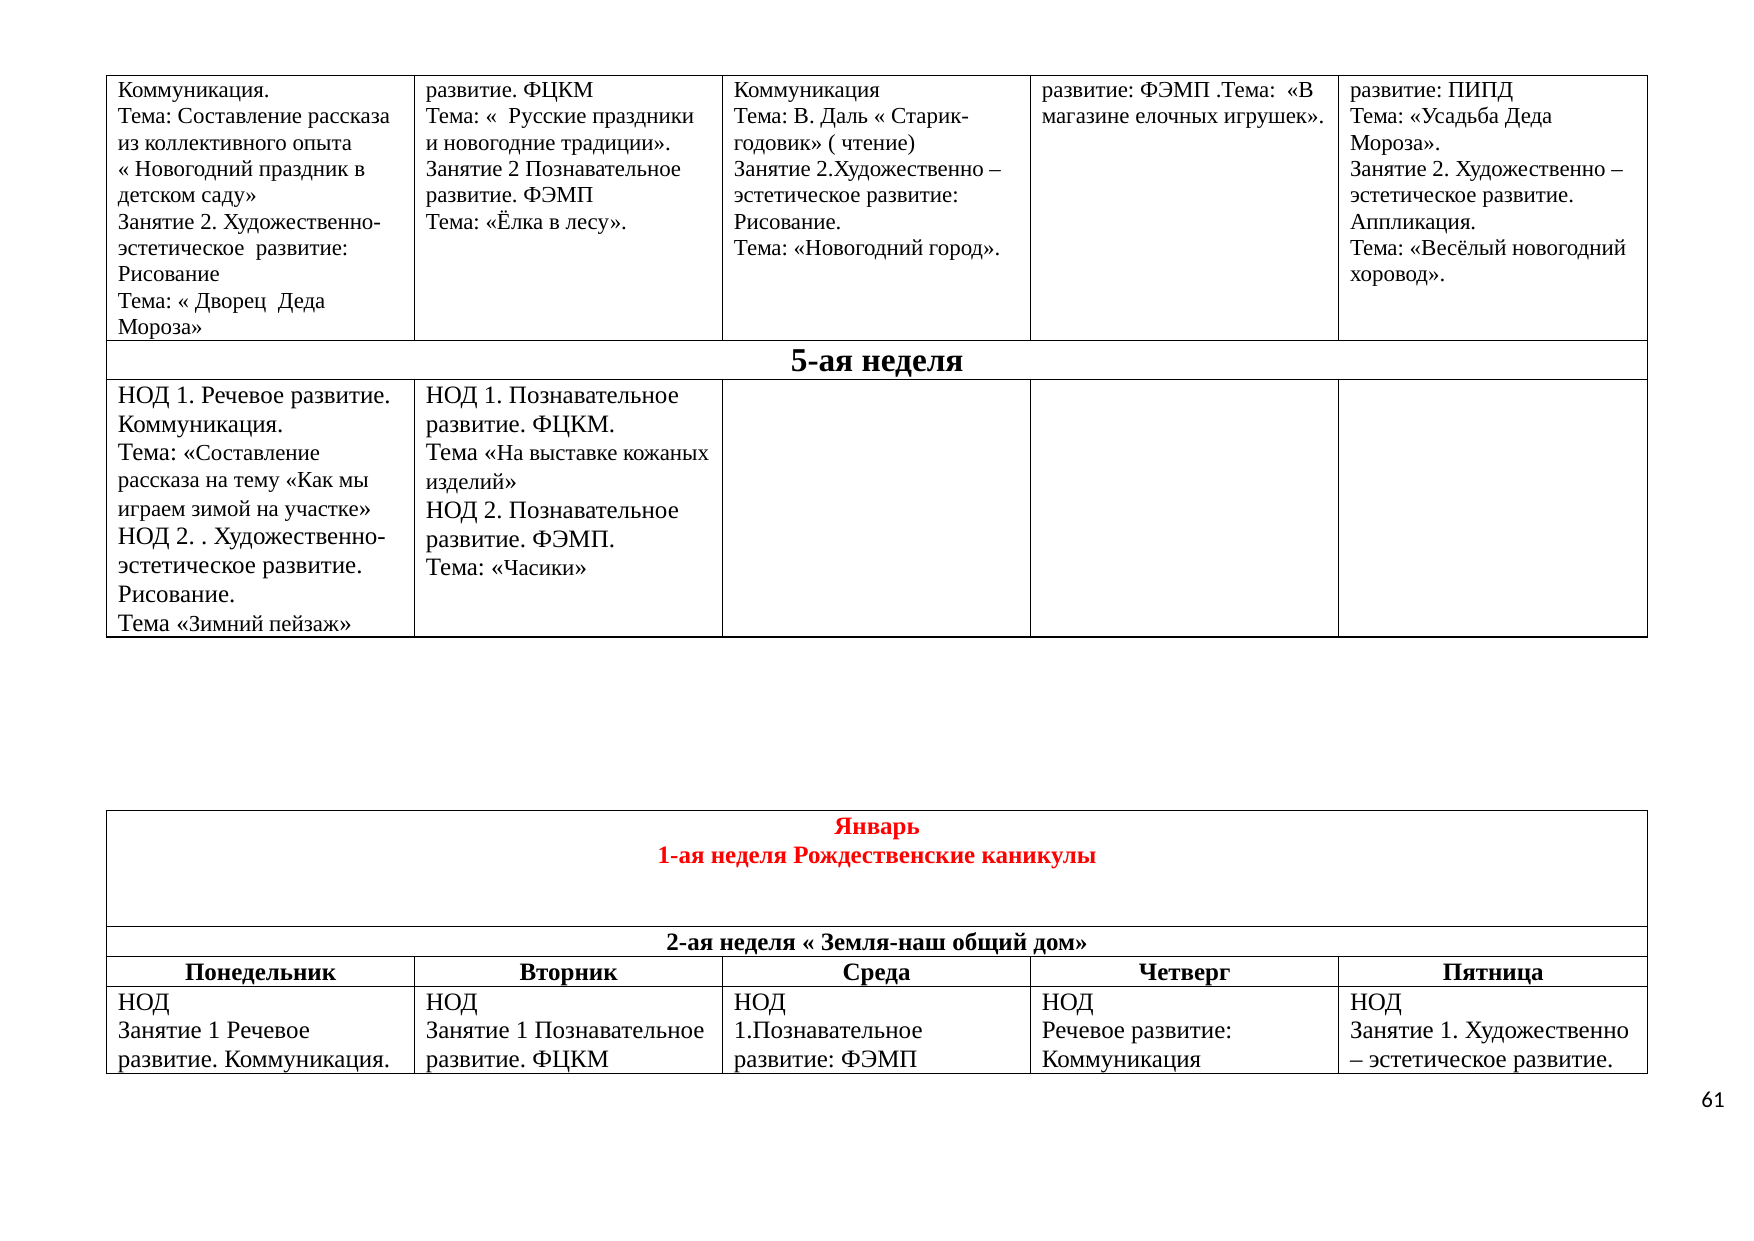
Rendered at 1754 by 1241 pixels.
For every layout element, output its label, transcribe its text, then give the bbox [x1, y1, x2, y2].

table_cell Четверг [1031, 957, 1338, 986]
table_cell 2-ая неделя « Земля-наш общий дом» [107, 927, 1647, 956]
table_cell НОД 1. Познавательное развитие. ФЦКМ. Тема «На выставке кожаных изделий» НОД 2. Познавательное развитие. ФЭМП. Тема: «Часики» [415, 380, 722, 636]
table_cell Понедельник [107, 957, 414, 986]
table_cell Коммуникация Тема: В. Даль « Старик-годовик» ( чтение) Занятие 2.Художественно – эстетическое развитие: Рисование. Тема: «Новогодний город». [723, 76, 1030, 339]
table_cell Вторник [415, 957, 722, 986]
table_cell развитие: ПИПД Тема: «Усадьба Деда Мороза». Занятие 2. Художественно – эстетическое развитие. Аппликация. Тема: «Весёлый новогодний хоровод». [1339, 76, 1647, 339]
table_cell [1031, 380, 1338, 636]
table_cell НОД 1.Познавательное развитие: ФЭМП [723, 987, 1030, 1073]
table_cell развитие: ФЭМП .Тема: «В магазине елочных игрушек». [1031, 76, 1338, 339]
table_cell Пятница [1339, 957, 1647, 986]
table_cell НОД 1. Речевое развитие. Коммуникация. Тема: «Составление рассказа на тему «Как мы играем зимой на участке» НОД 2. . Художественно-эстетическое развитие. Рисование. Тема «Зимний пейзаж» [107, 380, 414, 636]
table_cell НОД Речевое развитие: Коммуникация [1031, 987, 1338, 1073]
table_header Январь 1-ая неделя Рождественские каникулы [107, 811, 1647, 926]
table_cell НОД Занятие 1 Познавательное развитие. ФЦКМ [415, 987, 722, 1073]
table_cell 5-ая неделя [107, 341, 1647, 379]
table_cell Коммуникация. Тема: Составление рассказа из коллективного опыта « Новогодний праздник в детском саду» Занятие 2. Художественно-эстетическое развитие: Рисование Тема: « Дворец Деда Мороза» [107, 76, 414, 339]
table_cell развитие. ФЦКМ Тема: « Русские праздники и новогодние традиции». Занятие 2 Познавательное развитие. ФЭМП Тема: «Ёлка в лесу». [415, 76, 722, 339]
table_cell НОД Занятие 1 Речевое развитие. Коммуникация. [107, 987, 414, 1073]
table_cell Среда [723, 957, 1030, 986]
table_cell [1339, 380, 1647, 636]
table_cell [723, 380, 1030, 636]
table_cell НОД Занятие 1. Художественно – эстетическое развитие. [1339, 987, 1647, 1073]
